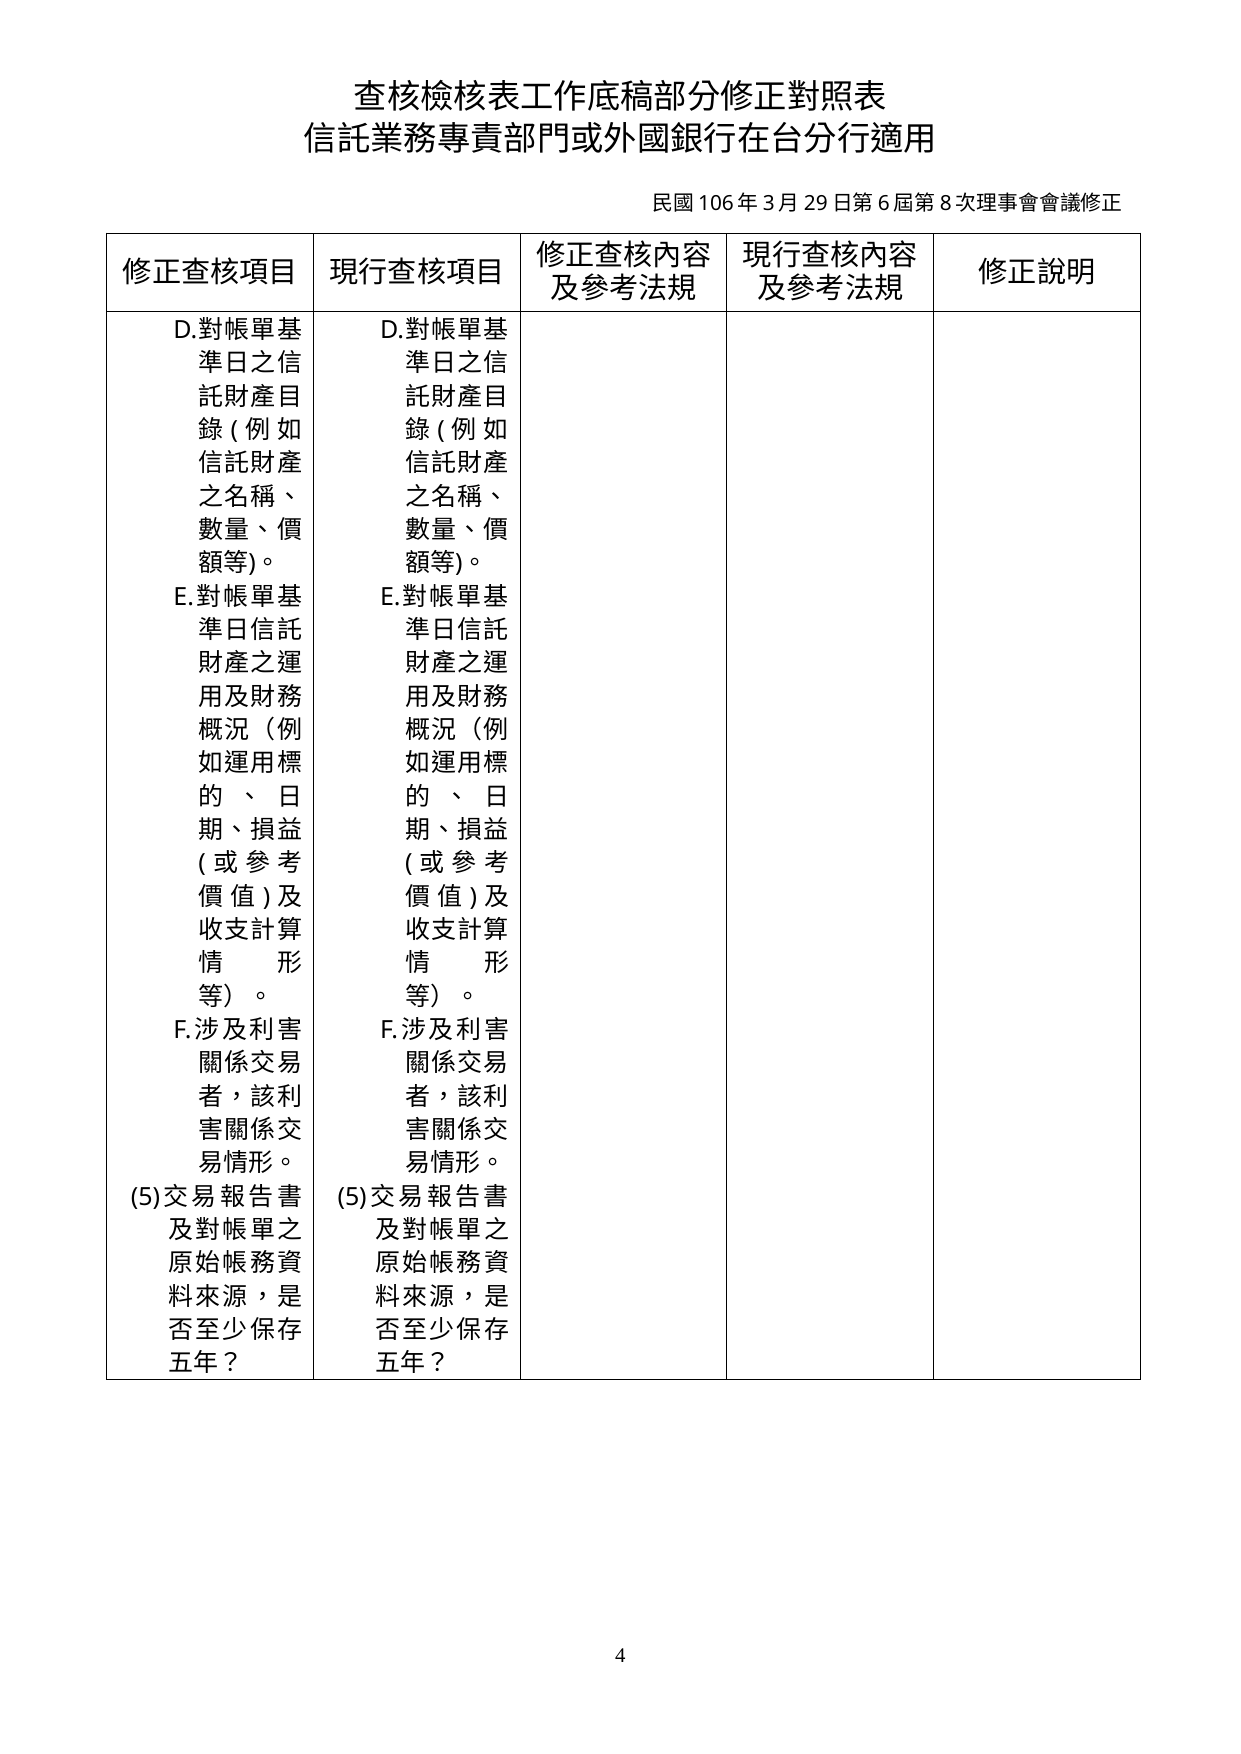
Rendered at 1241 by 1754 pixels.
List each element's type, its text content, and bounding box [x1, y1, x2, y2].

table_header 現行查核項目 [314, 234, 520, 311]
table_header 修正說明 [934, 234, 1140, 311]
table_cell [521, 312, 726, 1378]
table_cell D.對帳單基準日之信託財產目錄(例如信託財產之名稱、數量、價額等)。 E.對帳單基準日信託財產之運用及財務概況（例如運用標的、日期、損益(或參考價值)及收支計算情形等）。 F.涉及利害關係交易者，該利害關係交易情形。 (5)交易報告書及對帳單之原始帳務資料來源，是否至少保存五年？ [314, 312, 520, 1378]
table_cell D.對帳單基準日之信託財產目錄(例如信託財產之名稱、數量、價額等)。 E.對帳單基準日信託財產之運用及財務概況（例如運用標的、日期、損益(或參考價值)及收支計算情形等）。 F.涉及利害關係交易者，該利害關係交易情形。 (5)交易報告書及對帳單之原始帳務資料來源，是否至少保存五年？ [107, 312, 313, 1378]
table_header 修正查核項目 [107, 234, 313, 311]
table_cell [727, 312, 933, 1378]
table_header 現行查核內容及參考法規 [727, 234, 933, 311]
table_cell [934, 312, 1140, 1378]
table_header 修正查核內容及參考法規 [521, 234, 726, 311]
